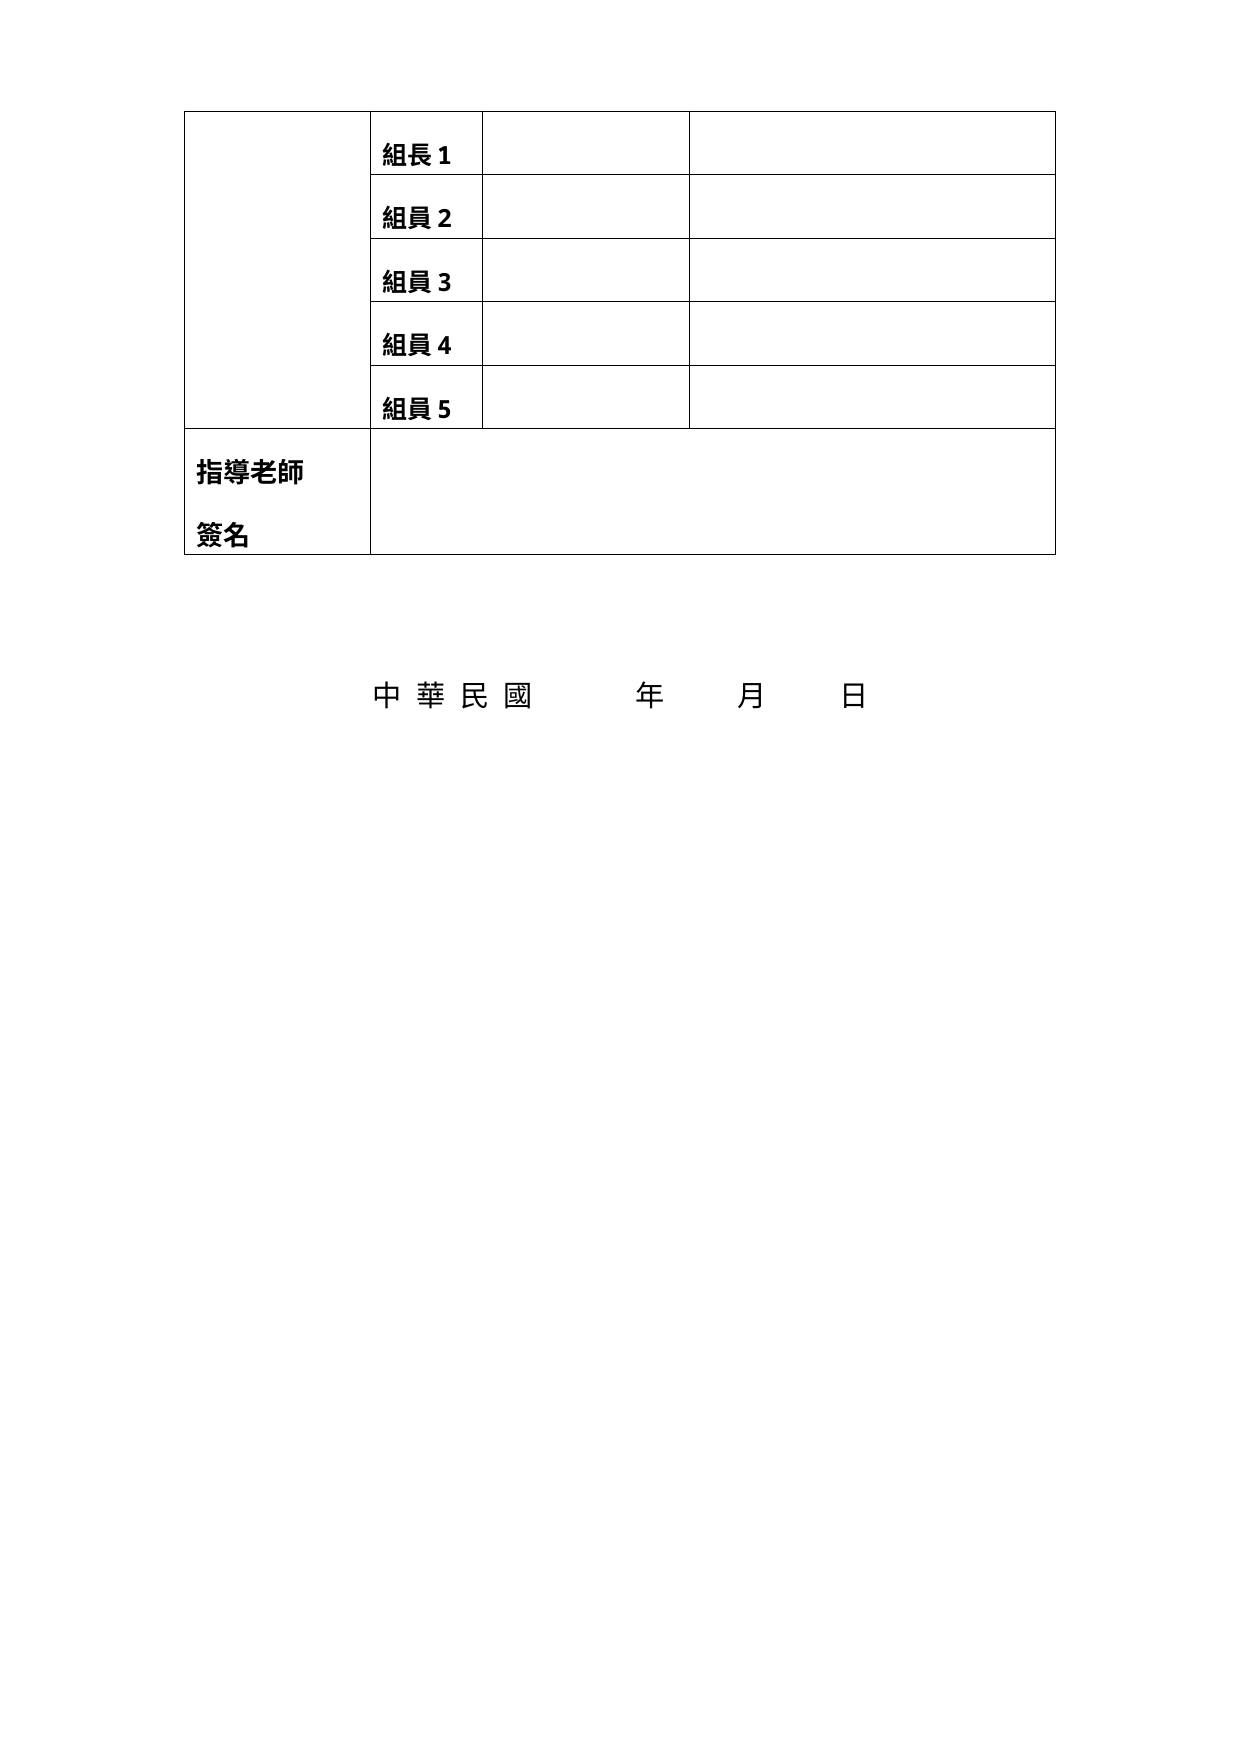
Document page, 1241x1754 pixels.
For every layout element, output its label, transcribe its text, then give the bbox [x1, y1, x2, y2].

table_cell 指導老師 簽名 [185, 429, 370, 554]
table_cell [483, 239, 689, 301]
table_cell 組員3 [371, 239, 482, 301]
table_cell [690, 302, 1055, 365]
table_cell [185, 112, 370, 428]
table_cell [483, 366, 689, 428]
table_cell [371, 429, 1055, 554]
table_cell 組員5 [371, 366, 482, 428]
table_cell 組長1 [371, 112, 482, 174]
table_cell [483, 302, 689, 365]
text 中 華 民 國 年 月 日 [118, 652, 1122, 714]
table_cell 組員4 [371, 302, 482, 365]
table_cell 組員2 [371, 175, 482, 238]
table_cell [690, 112, 1055, 174]
table_cell [690, 366, 1055, 428]
table_cell [483, 112, 689, 174]
table_cell [690, 175, 1055, 238]
table_cell [690, 239, 1055, 301]
table_cell [483, 175, 689, 238]
